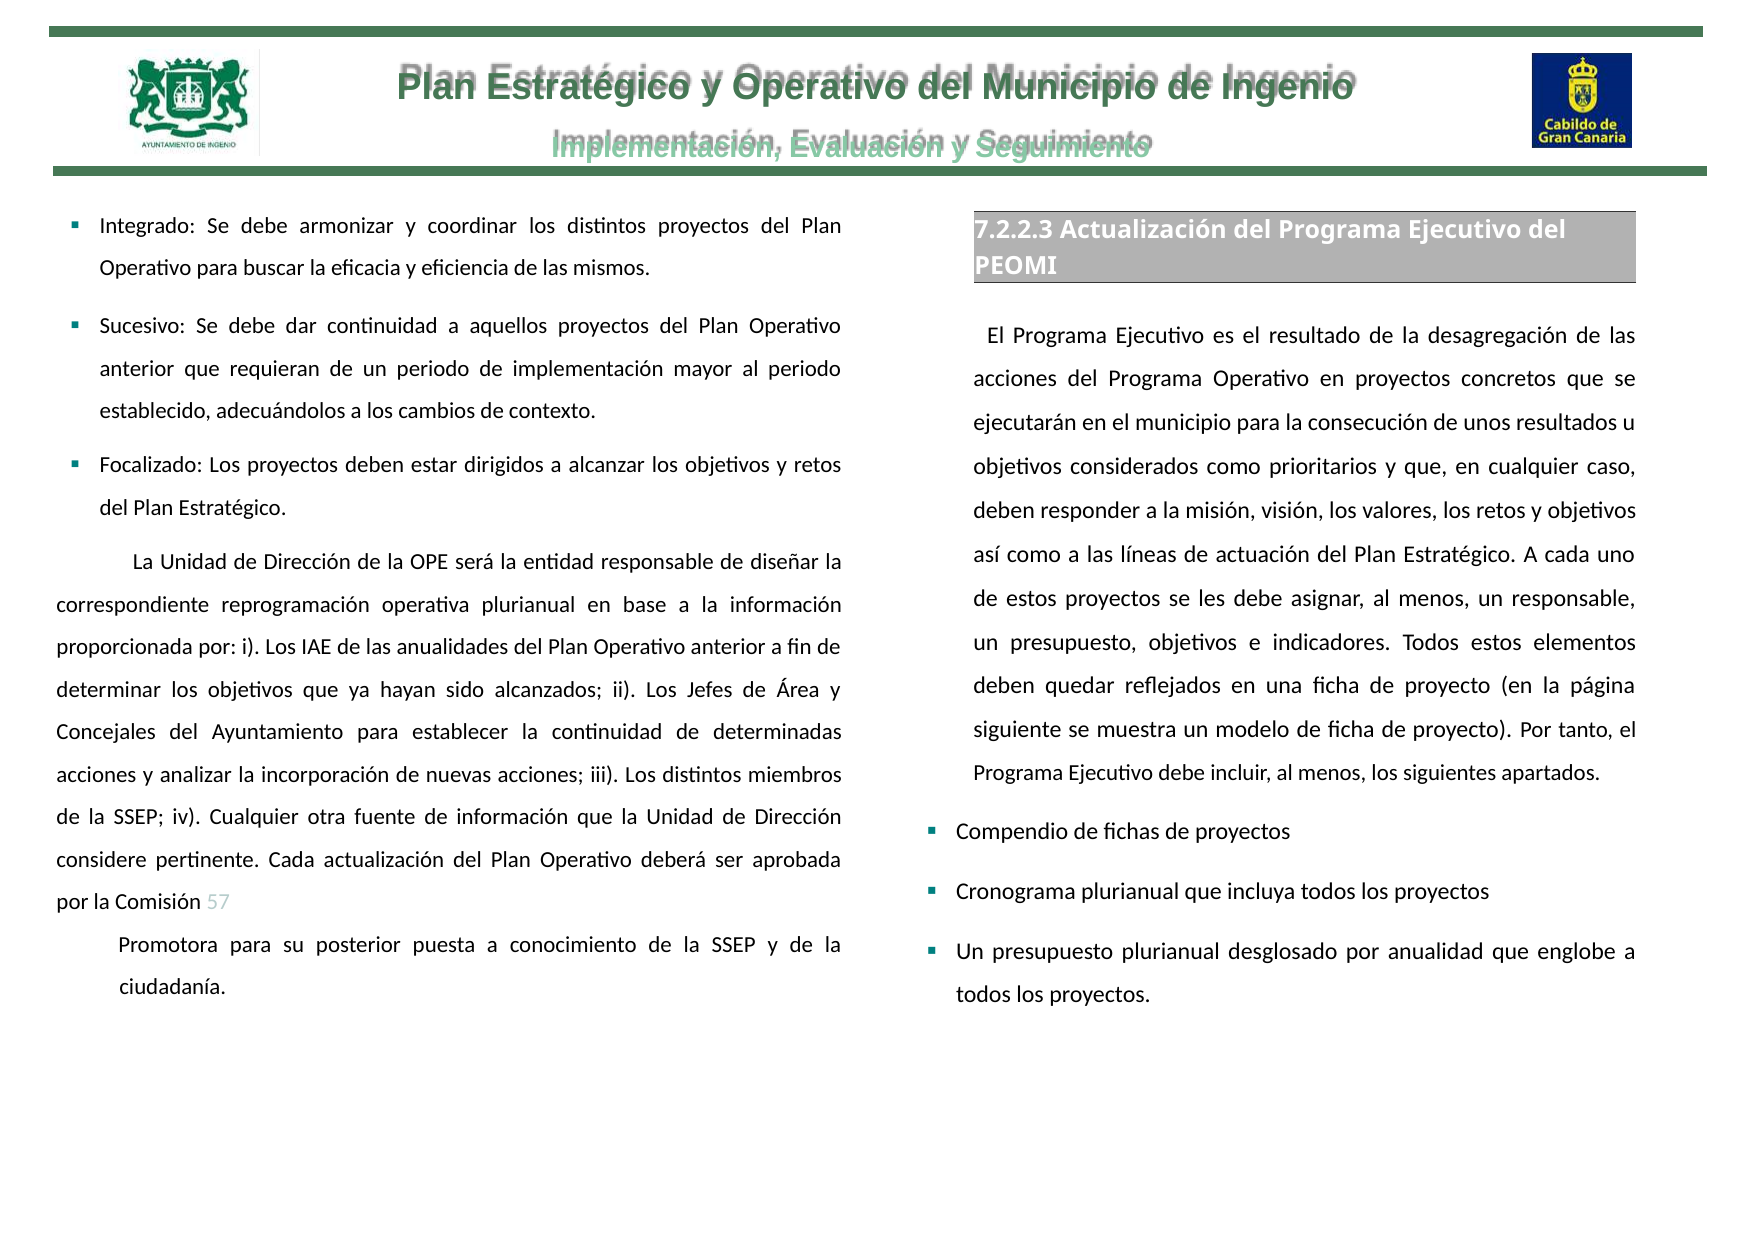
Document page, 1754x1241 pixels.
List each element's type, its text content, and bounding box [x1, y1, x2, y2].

list Focalizado: Los proyectos deben estar dirigidos a alcanzar los objetivos y retos del Plan Estratégico. [69, 451, 843, 521]
text La Unidad de Dirección de la OPE será la entidad responsable de diseñar la correspondiente reprogramación operativa plurianual en base a la información proporcionada por: i). Los IAE de las anualidades del Plan Operativo anterior a fin de determinar los objetivos que ya hayan sido alcanzados; ii). Los Jefes de Área y Concejales del Ayuntamiento para establecer la continuidad de determinadas acciones y analizar la incorporación de nuevas acciones; iii). Los distintos miembros de la SSEP; iv). Cualquier otra fuente de información que la Unidad de Dirección considere pertinente. Cada actualización del Plan Operativo deberá ser aprobada por la Comisión 57 [56, 547, 843, 915]
list Un presupuesto plurianual desglosado por anualidad que englobe a todos los proyectos. [926, 936, 1636, 1009]
text El Programa Ejecutivo es el resultado de la desagregación de las acciones del Programa Operativo en proyectos concretos que se ejecutarán en el municipio para la consecución de unos resultados u objetivos considerados como prioritarios y que, en cualquier caso, deben responder a la misión, visión, los valores, los retos y objetivos así como a las líneas de actuación del Plan Estratégico. A cada uno de estos proyectos se les debe asignar, al menos, un responsable, un presupuesto, objetivos e indicadores. Todos estos elementos deben quedar reflejados en una ficha de proyecto (en la página siguiente se muestra un modelo de ficha de proyecto). Por tanto, el Programa Ejecutivo debe incluir, al menos, los siguientes apartados. [973, 320, 1636, 786]
list Cronograma plurianual que incluya todos los proyectos [926, 876, 1636, 905]
subtitle 7.2.2.3 Actualización del Programa Ejecutivo del PEOMI [974, 212, 1636, 282]
list Integrado: Se debe armonizar y coordinar los distintos proyectos del Plan Operativo para buscar la eficacia y eficiencia de las mismos. [69, 211, 843, 282]
list Compendio de fichas de proyectos [926, 816, 1636, 846]
text Promotora para su posterior puesta a conocimiento de la SSEP y de la ciudadanía. [118, 930, 843, 1000]
list Sucesivo: Se debe dar continuidad a aquellos proyectos del Plan Operativo anterior que requieran de un periodo de implementación mayor al periodo establecido, adecuándolos a los cambios de contexto. [69, 311, 843, 424]
